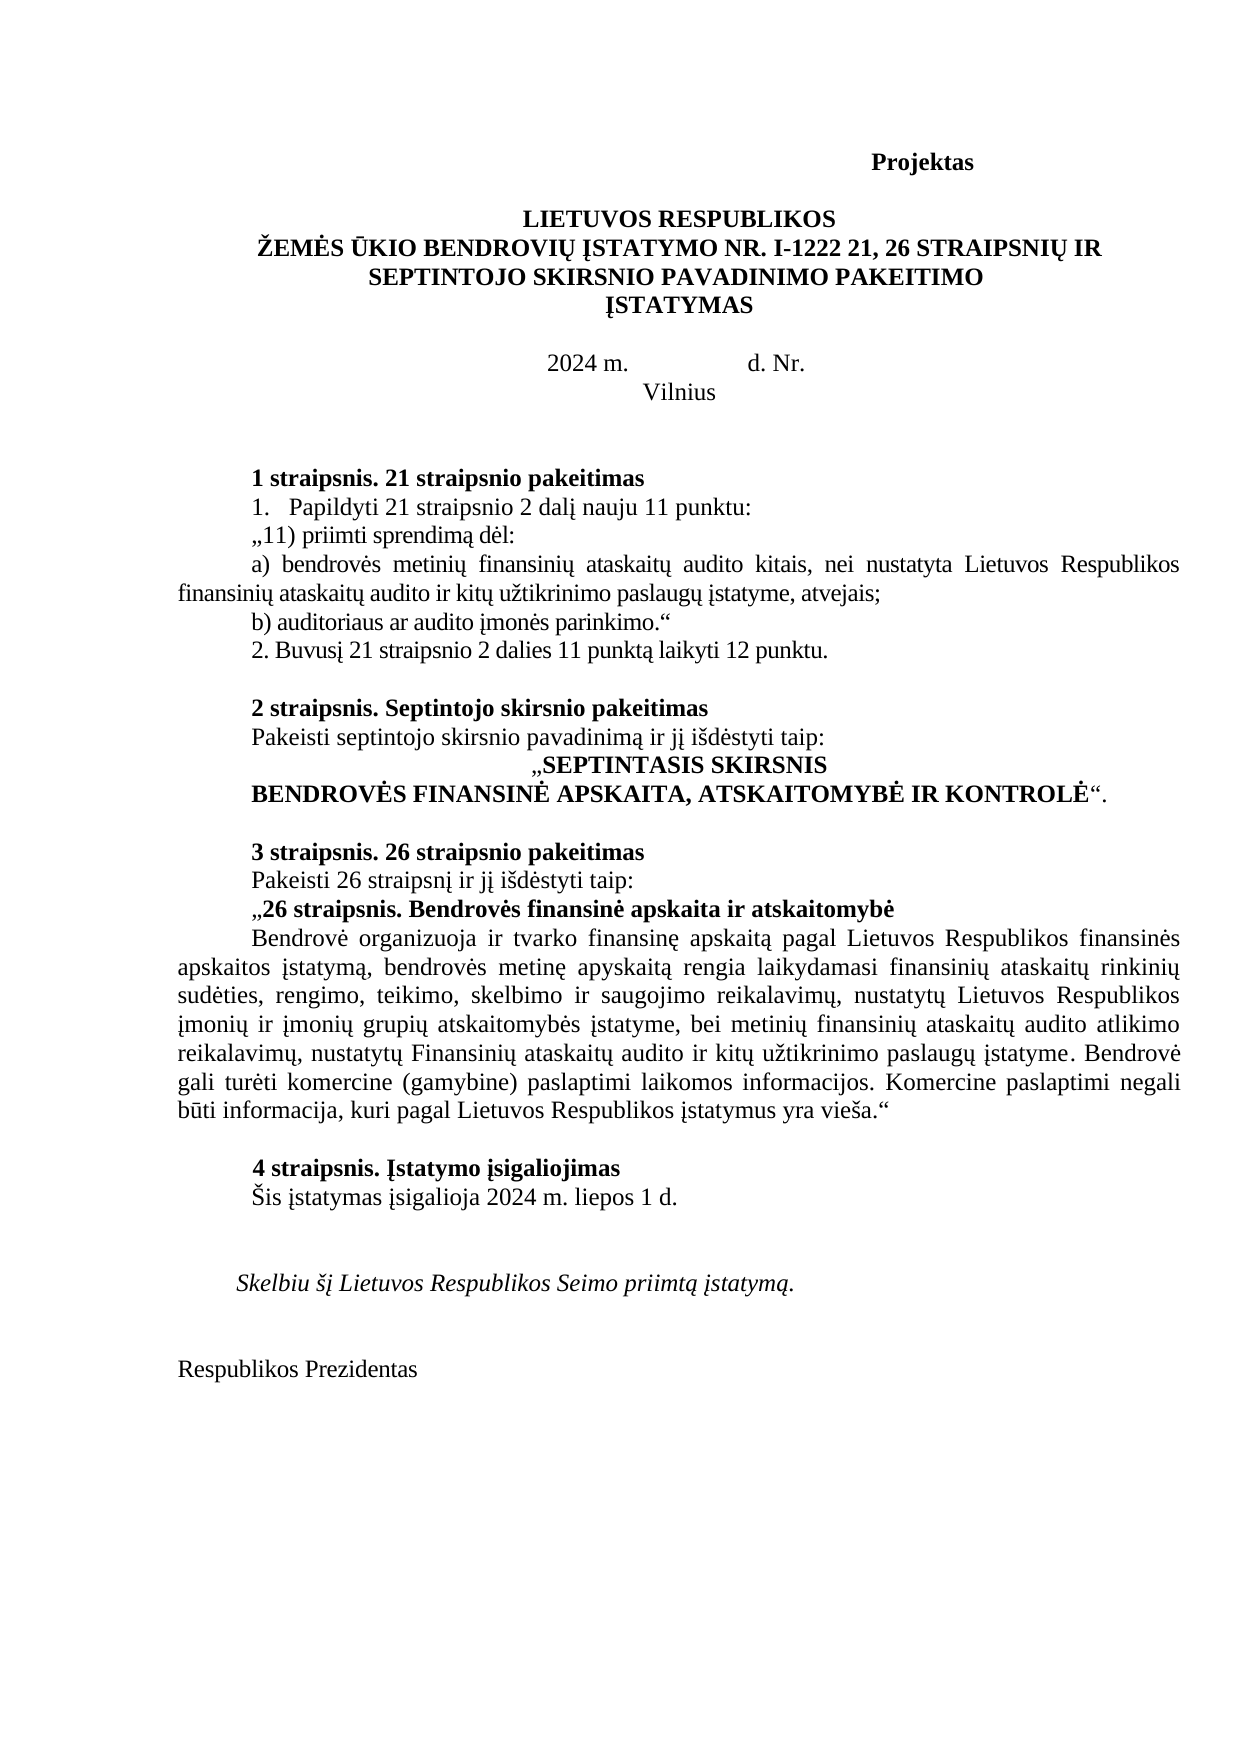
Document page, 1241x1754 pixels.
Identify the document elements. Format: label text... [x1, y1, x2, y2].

text Pakeisti septintojo skirsnio pavadinimą ir jį išdėstyti taip: [177, 722, 1181, 751]
text Šis įstatymas įsigalioja 2024 m. liepos 1 d. [251, 1182, 1181, 1211]
text 2. Buvusį 21 straipsnio 2 dalies 11 punktą laikyti 12 punktu. [177, 636, 1181, 664]
text „SEPTINTASIS SKIRSNIS [177, 751, 1181, 779]
text BENDROVĖS FINANSINĖ APSKAITA, ATSKAITOMYBĖ IR KONTROLĖ“. [177, 779, 1181, 808]
text 3 straipsnis. 26 straipsnio pakeitimas [177, 837, 1181, 866]
text 1 straipsnis. 21 straipsnio pakeitimas [177, 463, 1181, 492]
text Skelbiu šį Lietuvos Respublikos Seimo priimtą įstatymą. [177, 1268, 1181, 1297]
text 1. Papildyti 21 straipsnio 2 dalį nauju 11 punktu: [251, 492, 1181, 521]
text Bendrovė organizuoja ir tvarko finansinę apskaitą pagal Lietuvos Respublikos finansinės apskaitos įstatymą, bendrovės metinę apyskaitą rengia laikydamasi finansinių ataskaitų rinkinių sudėties, rengimo, teikimo, skelbimo ir saugojimo reikalavimų, nustatytų Lietuvos Respublikos įmonių ir įmonių grupių atskaitomybės įstatyme, bei metinių finansinių ataskaitų audito atlikimo reikalavimų, nustatytų Finansinių ataskaitų audito ir kitų užtikrinimo paslaugų įstatyme. Bendrovė gali turėti komercine (gamybine) paslaptimi laikomos informacijos. Komercine paslaptimi negali būti informacija, kuri pagal Lietuvos Respublikos įstatymus yra vieša.“ [177, 923, 1181, 1124]
text Vilnius [177, 377, 1181, 406]
text 2024 m. d. Nr. [177, 348, 1181, 377]
text a) bendrovės metinių finansinių ataskaitų audito kitais, nei nustatyta Lietuvos Respublikos finansinių ataskaitų audito ir kitų užtikrinimo paslaugų įstatyme, atvejais; [177, 549, 1181, 607]
text b) auditoriaus ar audito įmonės parinkimo.“ [177, 607, 1181, 636]
text Respublikos Prezidentas [177, 1354, 1181, 1383]
text ĮSTATYMAS [177, 291, 1181, 319]
text 2 straipsnis. Septintojo skirsnio pakeitimas [177, 693, 1181, 722]
text 4 straipsnis. Įstatymo įsigaliojimas [177, 1153, 1181, 1182]
text „26 straipsnis. Bendrovės finansinė apskaita ir atskaitomybė [177, 894, 1181, 923]
text LIETUVOS RESPUBLIKOS ŽEMĖS ŪKIO BENDROVIŲ ĮSTATYMO NR. I-1222 21, 26 STRAIPSNIŲ IR SEPTINTOJO SKIRSNIO PAVADINIMO PAKEITIMO [177, 204, 1181, 291]
text Projektas [871, 147, 1181, 176]
text Pakeisti 26 straipsnį ir jį išdėstyti taip: [177, 866, 1181, 894]
text „11) priimti sprendimą dėl: [177, 521, 1181, 549]
